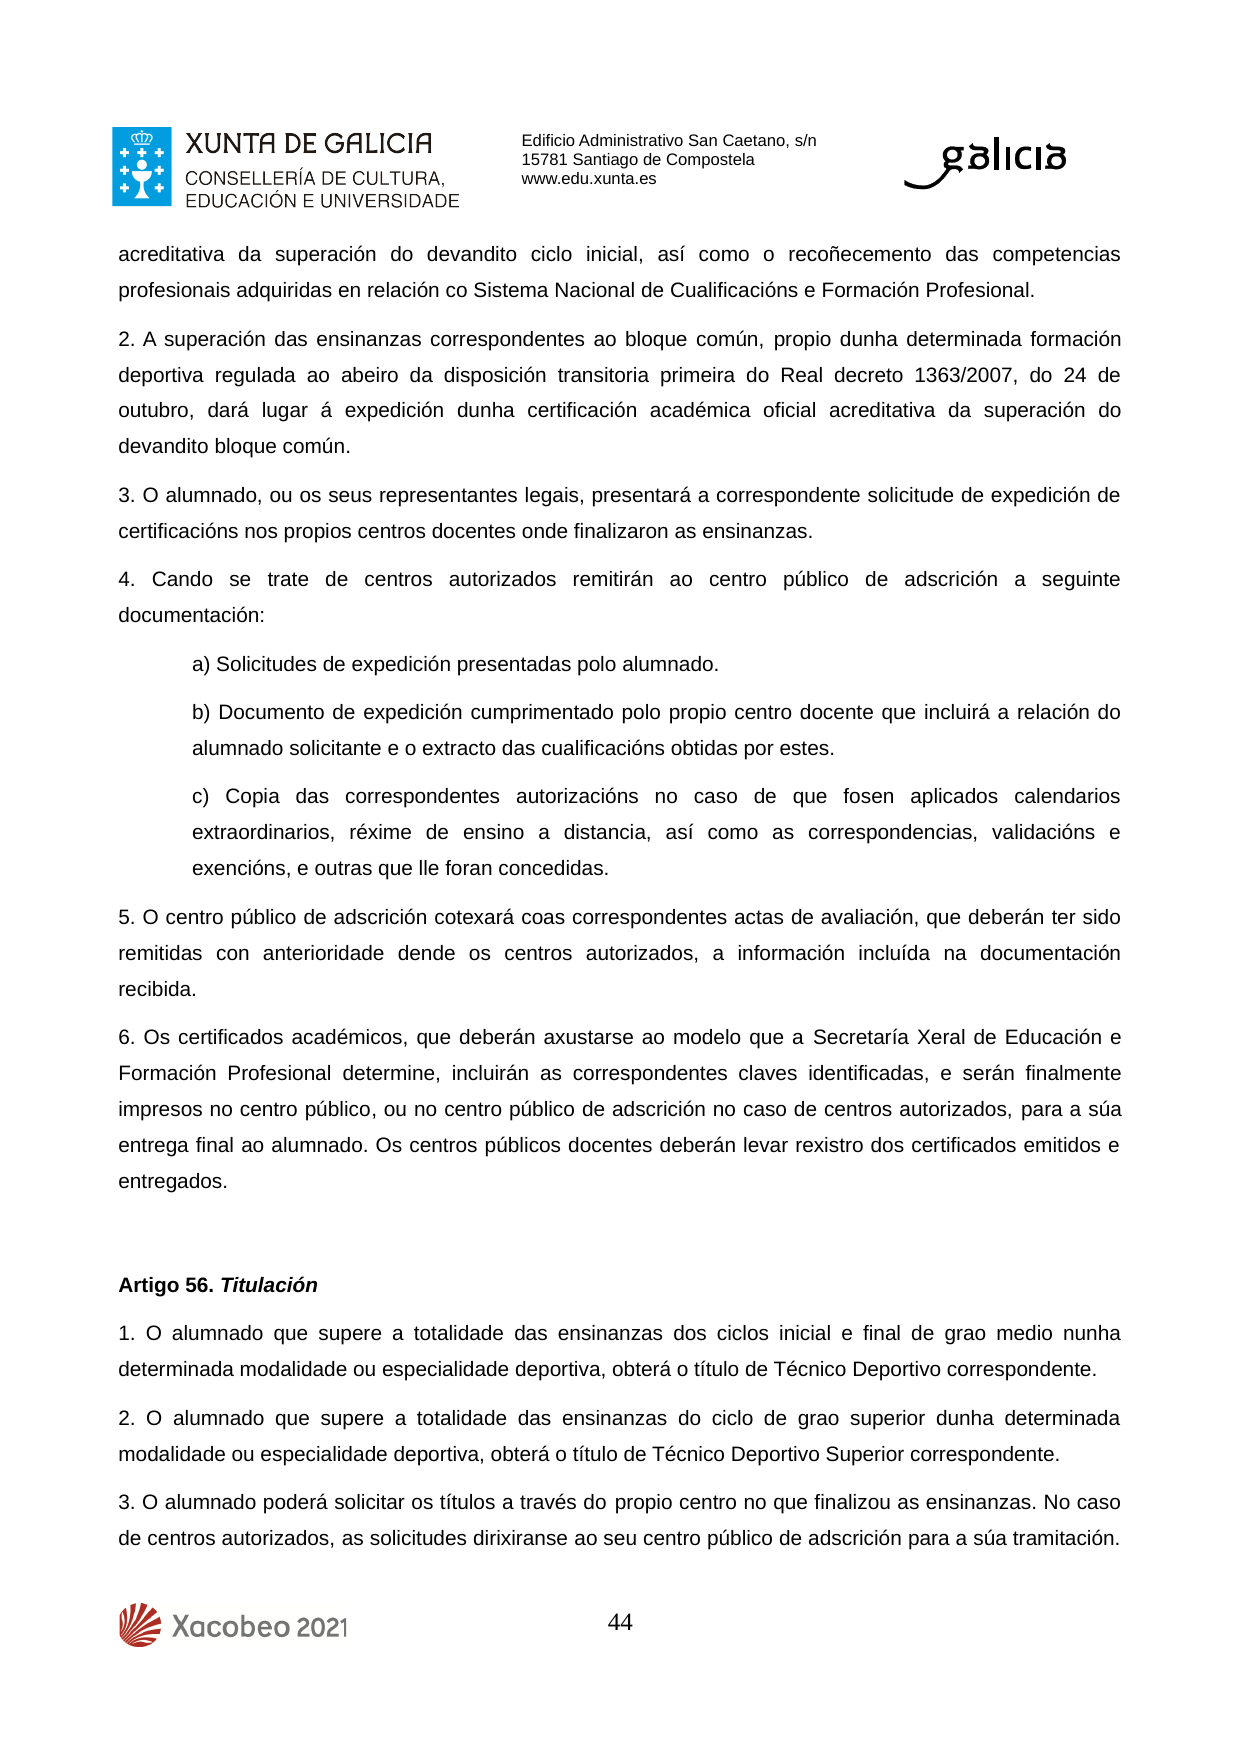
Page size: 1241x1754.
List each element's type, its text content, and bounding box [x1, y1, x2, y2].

text b) Documento de expedición cumprimentado polo propio centro docente que incluirá a relación do alumnado solicitante e o extracto das cualificacións obtidas por estes. [192, 700, 1122, 760]
text acreditativa da superación do devandito ciclo inicial, así como o recoñecemento das competencias profesionais adquiridas en relación co Sistema Nacional de Cualificacións e Formación Profesional. [118, 242, 1122, 302]
text 5. O centro público de adscrición cotexará coas correspondentes actas de avaliación, que deberán ter sido remitidas con anterioridade dende os centros autorizados, a información incluída na documentación recibida. [118, 904, 1122, 1000]
text 4. Cando se trate de centros autorizados remitirán ao centro público de adscrición a seguinte documentación: [118, 567, 1122, 627]
text 2. O alumnado que supere a totalidade das ensinanzas do ciclo de grao superior dunha determinada modalidade ou especialidade deportiva, obterá o título de Técnico Deportivo Superior correspondente. [118, 1406, 1122, 1465]
text 3. O alumnado, ou os seus representantes legais, presentará a correspondente solicitude de expedición de certificacións nos propios centros docentes onde finalizaron as ensinanzas. [118, 483, 1122, 543]
text a) Solicitudes de expedición presentadas polo alumnado. [192, 651, 1122, 675]
text 6. Os certificados académicos, que deberán axustarse ao modelo que a Secretaría Xeral de Educación e Formación Profesional determine, incluirán as correspondentes claves identificadas, e serán finalmente impresos no centro público, ou no centro público de adscrición no caso de centros autorizados, para a súa entrega final ao alumnado. Os centros públicos docentes deberán levar rexistro dos certificados emitidos e entregados. [118, 1025, 1122, 1193]
text c) Copia das correspondentes autorizacións no caso de que fosen aplicados calendarios extraordinarios, réxime de ensino a distancia, así como as correspondencias, validacións e exencións, e outras que lle foran concedidas. [192, 784, 1122, 880]
text 3. O alumnado poderá solicitar os títulos a través do propio centro no que finalizou as ensinanzas. No caso de centros autorizados, as solicitudes dirixiranse ao seu centro público de adscrición para a súa tramitación. [118, 1490, 1122, 1550]
picture [119, 1603, 347, 1647]
text 1. O alumnado que supere a totalidade das ensinanzas dos ciclos inicial e final de grao medio nunha determinada modalidade ou especialidade deportiva, obterá o título de Técnico Deportivo correspondente. [118, 1321, 1122, 1381]
text Artigo 56. Titulación [118, 1273, 1122, 1297]
text 2. A superación das ensinanzas correspondentes ao bloque común, propio dunha determinada formación deportiva regulada ao abeiro da disposición transitoria primeira do Real decreto 1363/2007, do 24 de outubro, dará lugar á expedición dunha certificación académica oficial acreditativa da superación do devandito bloque común. [118, 326, 1122, 458]
